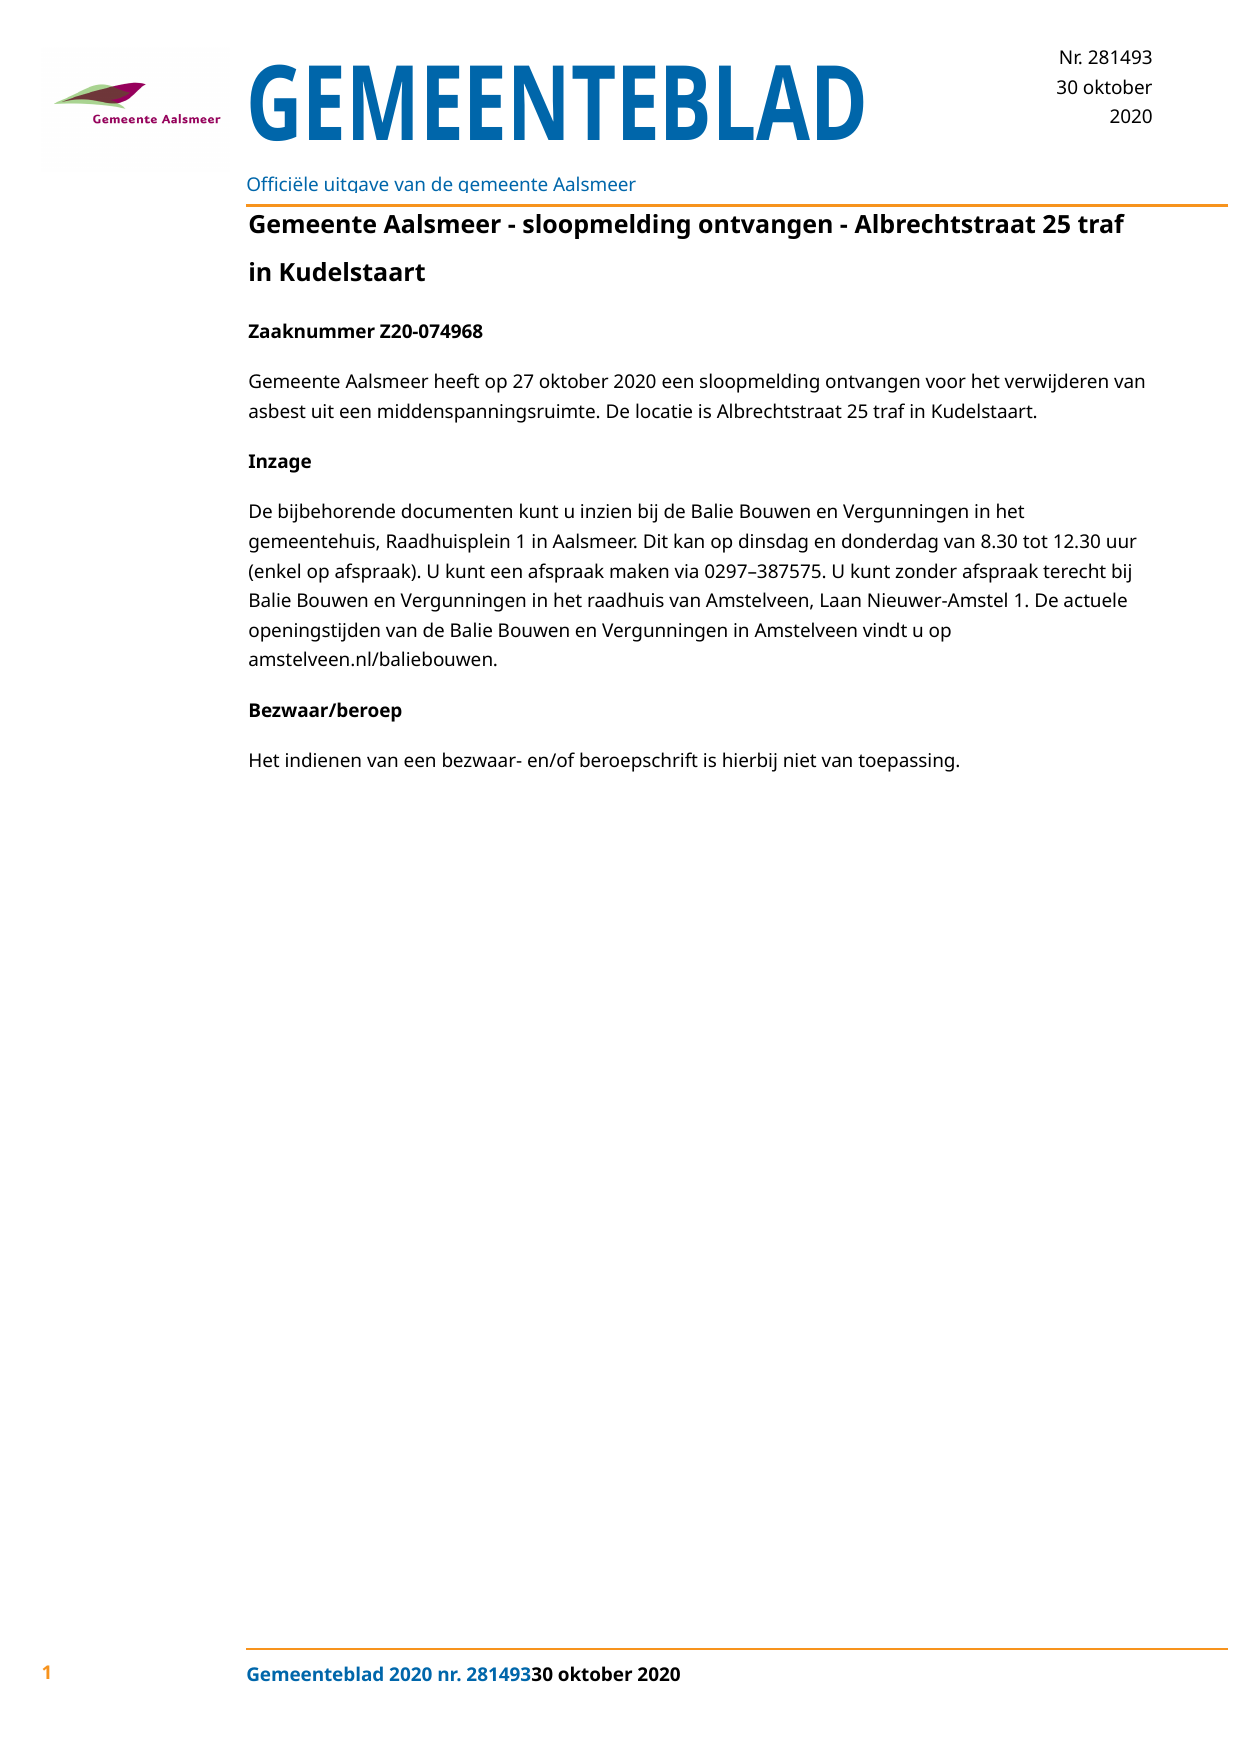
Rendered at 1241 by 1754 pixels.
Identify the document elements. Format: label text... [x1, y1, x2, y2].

text Gemeente Aalsmeer - sloopmelding ontvangen - Albrechtstraat 25 traf in Kudelstaart [248, 207, 1152, 288]
picture [41, 47, 231, 172]
text Inzage [248, 448, 1152, 474]
text Gemeente Aalsmeer heeft op 27 oktober 2020 een sloopmelding ontvangen voor het verwijderen van asbest uit een middenspanningsruimte. De locatie is Albrechtstraat 25 traf in Kudelstaart. [248, 368, 1152, 424]
text Het indienen van een bezwaar- en/of beroepschrift is hierbij niet van toepassing. [248, 747, 1152, 773]
text Zaaknummer Z20-074968 [248, 318, 1152, 344]
text De bijbehorende documenten kunt u inzien bij de Balie Bouwen en Vergunningen in het gemeentehuis, Raadhuisplein 1 in Aalsmeer. Dit kan op dinsdag en donderdag van 8.30 tot 12.30 uur (enkel op afspraak). U kunt een afspraak maken via 0297–387575. U kunt zonder afspraak terecht bij Balie Bouwen en Vergunningen in het raadhuis van Amstelveen, Laan Nieuwer-Amstel 1. De actuele openingstijden van de Balie Bouwen en Vergunningen in Amstelveen vindt u op amstelveen.nl/baliebouwen. [248, 499, 1152, 672]
text Bezwaar/beroep [248, 697, 1152, 723]
